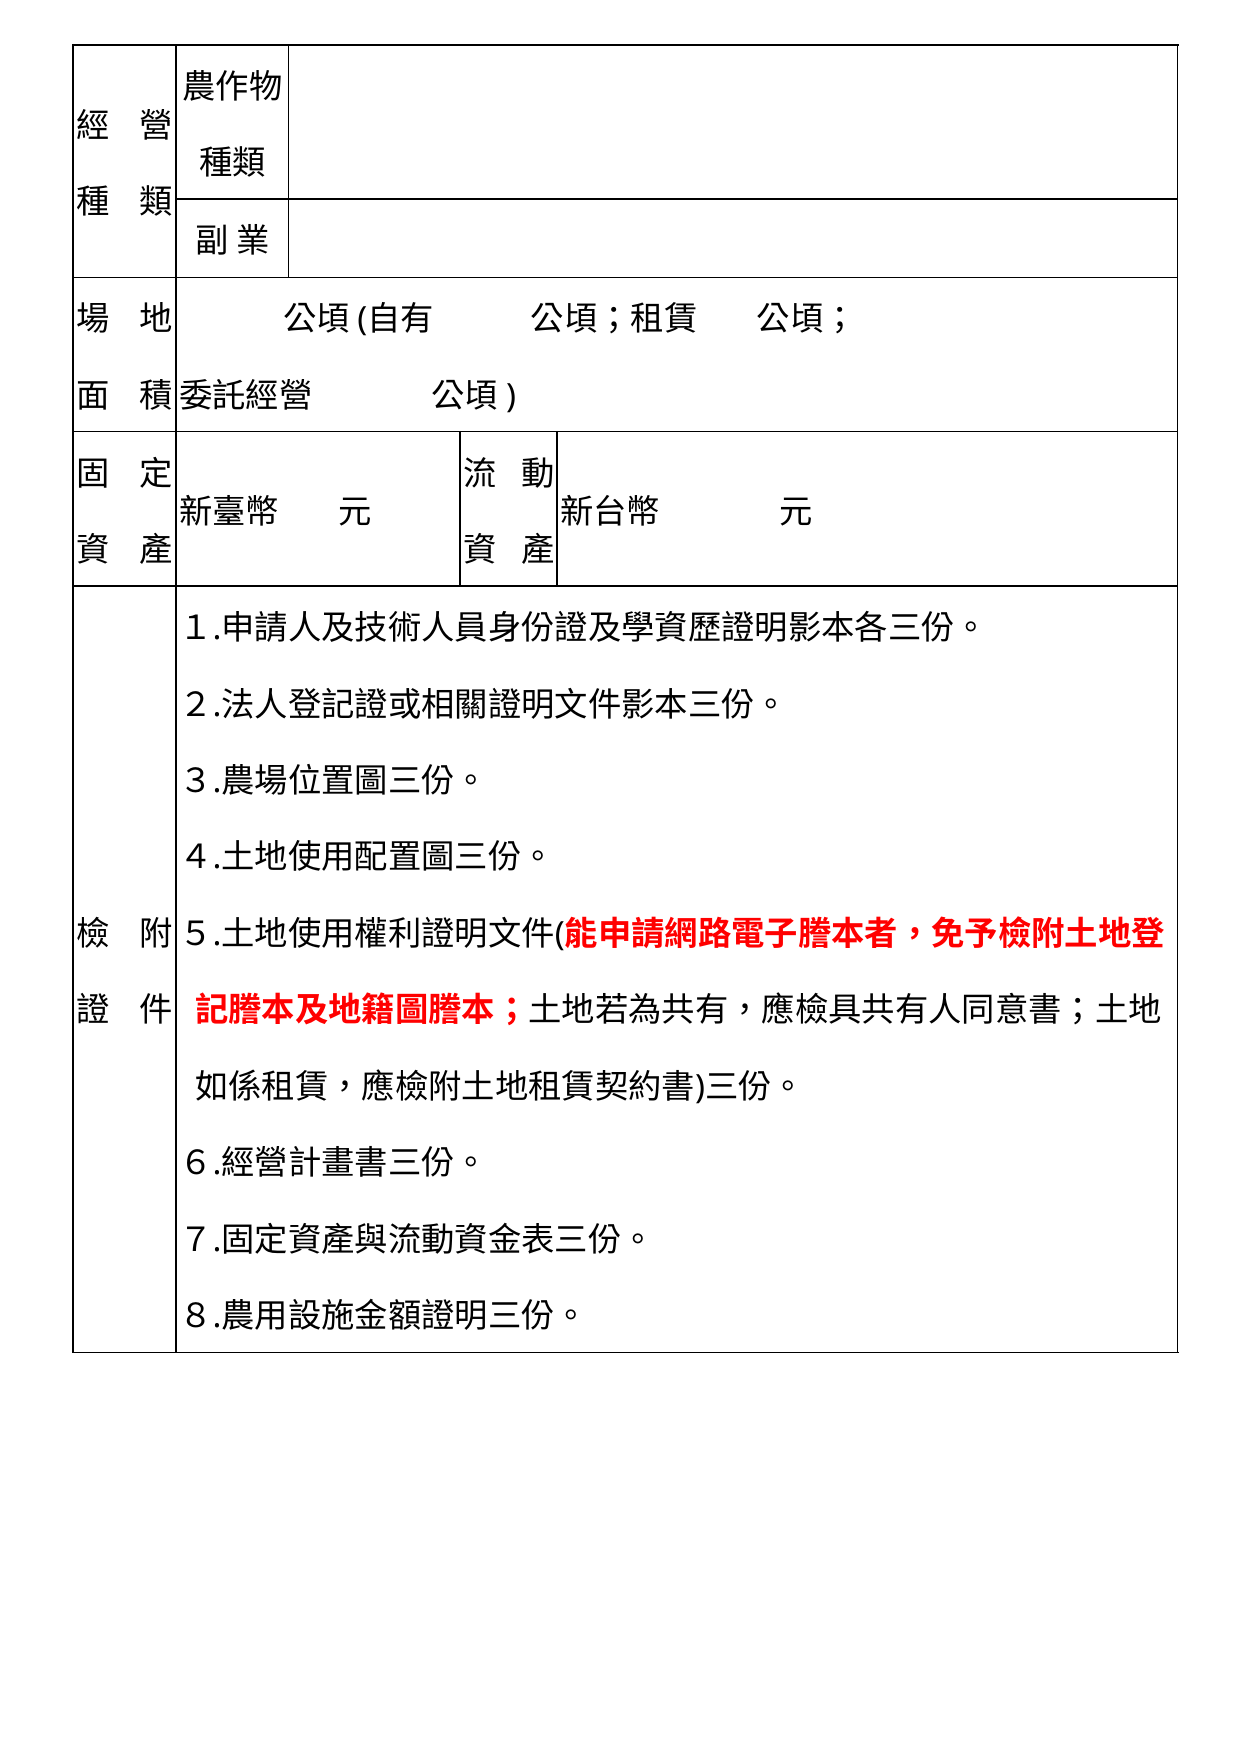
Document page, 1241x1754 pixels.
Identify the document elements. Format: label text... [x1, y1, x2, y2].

table_cell 固定資產 [74, 432, 175, 585]
table_cell １.申請人及技術人員身份證及學資歷證明影本各三份。 ２.法人登記證或相關證明文件影本三份。 ３.農場位置圖三份。 ４.土地使用配置圖三份。 ５.土地使用權利證明文件(能申請網路電子謄本者，免予檢附土地登記謄本及地籍圖謄本；土地若為共有，應檢具共有人同意書；土地如係租賃，應檢附土地租賃契約書)三份。 ６.經營計畫書三份。 ７.固定資產與流動資金表三份。 ８.農用設施金額證明三份。 [177, 587, 1177, 1351]
table_cell 新臺幣 元 [177, 432, 459, 585]
table_cell 經營種類 [74, 46, 175, 276]
table_cell [289, 46, 1177, 198]
table_cell [289, 200, 1177, 276]
table_cell 農作物種類 [177, 46, 288, 198]
table_cell 場地面積 [74, 278, 175, 431]
table_cell 副 業 [177, 200, 288, 276]
table_cell 公頃 (自有 公頃；租賃 公頃； 委託經營 公頃 ) [177, 278, 1177, 431]
table_cell 新台幣 元 [558, 432, 1177, 585]
table_cell 檢附證件 [74, 587, 175, 1351]
table_cell 流動資產 [461, 432, 556, 585]
